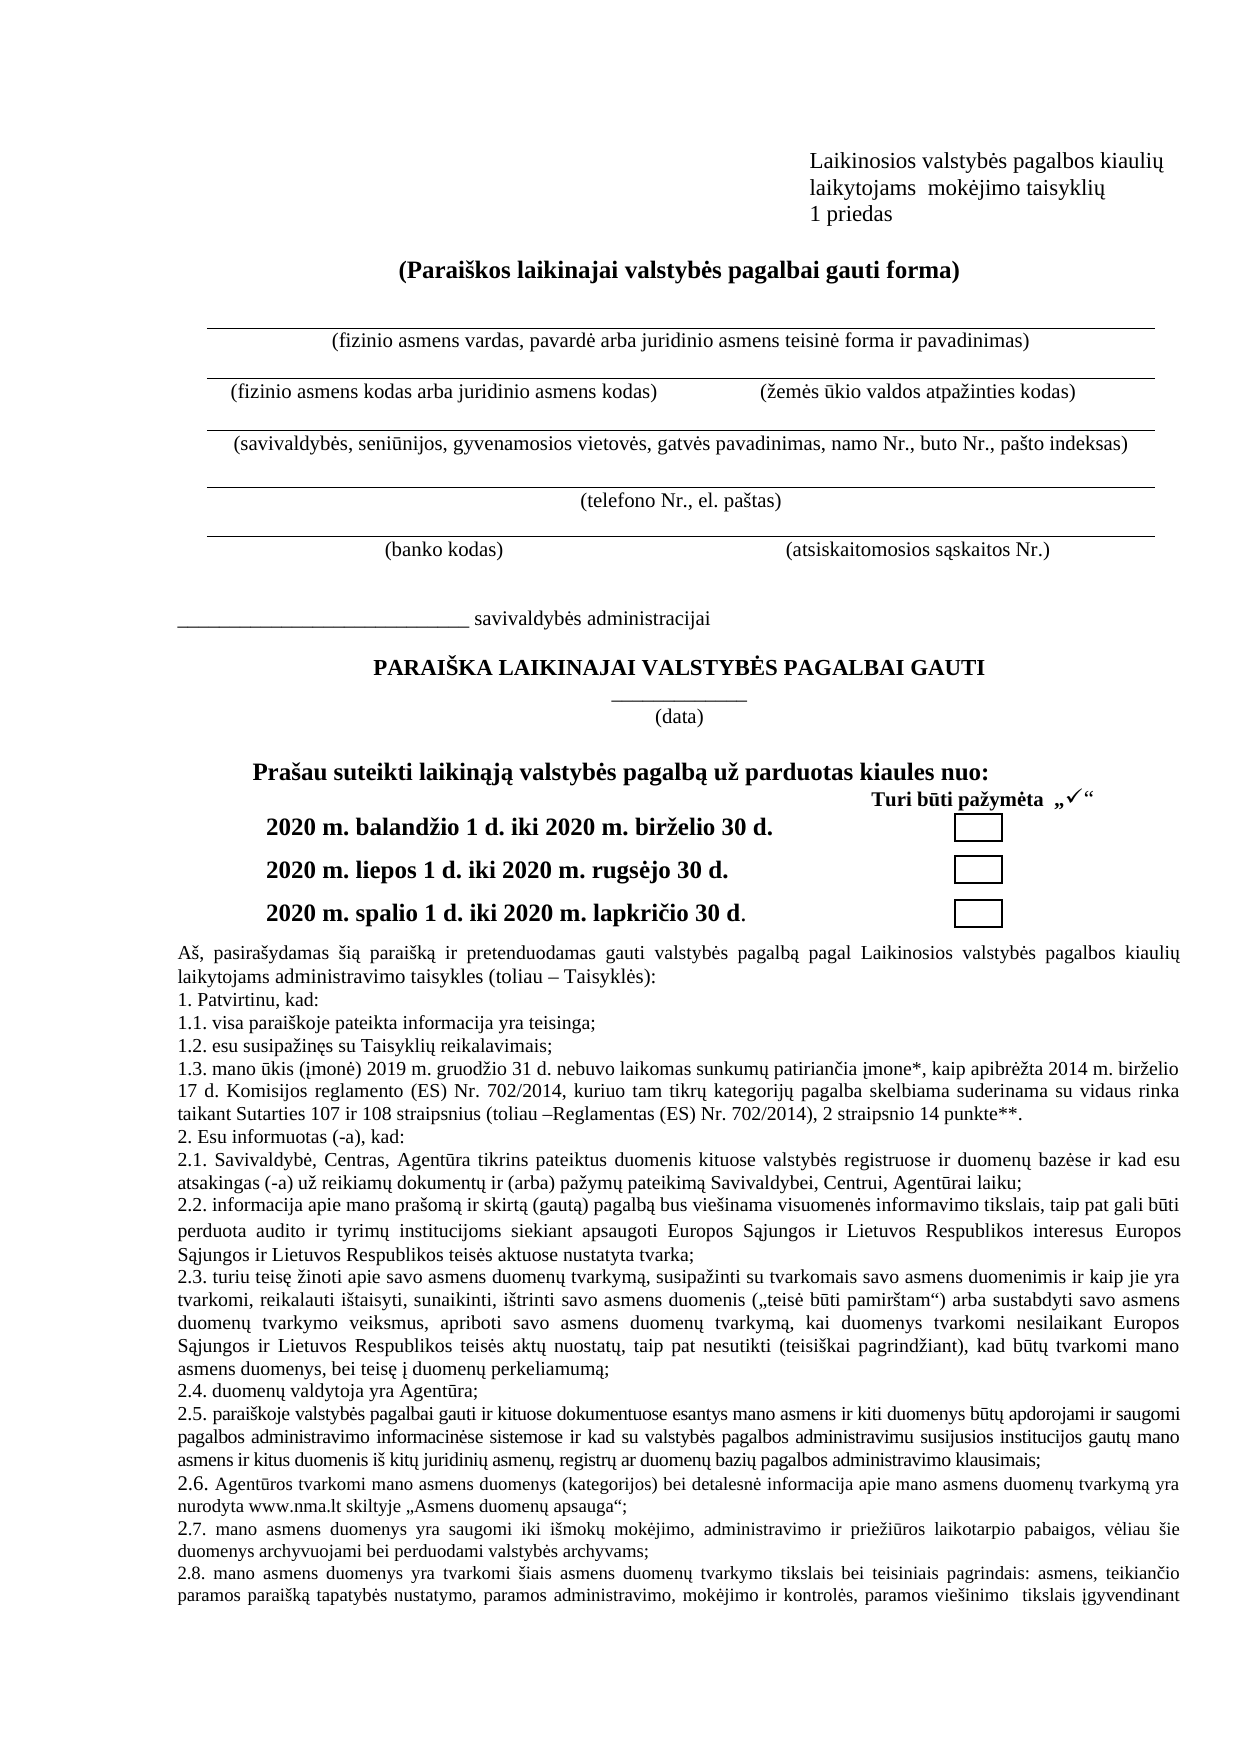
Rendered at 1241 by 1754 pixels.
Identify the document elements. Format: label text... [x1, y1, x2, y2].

text Prašau suteikti laikinąją valstybės pagalbą už parduotas kiaules nuo: [177, 757, 1181, 786]
table_cell [681, 353, 1155, 378]
text (Paraiškos laikinajai valstybės pagalbai gauti forma) [177, 255, 1181, 284]
text 2. Esu informuotas (-a), kad: [177, 1125, 1181, 1148]
text [956, 857, 1001, 882]
text 1.3. mano ūkis (įmonė) 2019 m. gruodžio 31 d. nebuvo laikomas sunkumų patiriančia įmone*, kaip apibrėžta 2014 m. birželio 17 d. Komisijos reglamento (ES) Nr. 702/2014, kuriuo tam tikrų kategorijų pagalba skelbiama suderinama su vidaus rinka taikant Sutarties 107 ir 108 straipsnius (toliau –Reglamentas (ES) Nr. 702/2014), 2 straipsnio 14 punkte**. [177, 1057, 1181, 1125]
text 2.8. mano asmens duomenys yra tvarkomi šiais asmens duomenų tvarkymo tikslais bei teisiniais pagrindais: asmens, teikiančio paramos paraišką tapatybės nustatymo, paramos administravimo, mokėjimo ir kontrolės, paramos viešinimo tikslais įgyvendinant [177, 1562, 1181, 1605]
text 1 priedas [809, 200, 1181, 227]
text [1003, 855, 1181, 884]
text Turi būti pažymėta „“ [871, 786, 1181, 812]
text 2.5. paraiškoje valstybės pagalbai gauti ir kituose dokumentuose esantys mano asmens ir kiti duomenys būtų apdorojami ir saugomi pagalbos administravimo informacinėse sistemose ir kad su valstybės pagalbos administravimu susijusios institucijos gautų mano asmens ir kitus duomenis iš kitų juridinių asmenų, registrų ar duomenų bazių pagalbos administravimo klausimais; [177, 1402, 1181, 1471]
text 2.4. duomenų valdytoja yra Agentūra; [177, 1379, 1181, 1402]
text 2020 m. balandžio 1 d. iki 2020 m. birželio 30 d. [177, 812, 1181, 841]
text 2.7. mano asmens duomenys yra saugomi iki išmokų mokėjimo, administravimo ir priežiūros laikotarpio pabaigos, vėliau šie duomenys archyvuojami bei perduodami valstybės archyvams; [177, 1516, 1181, 1562]
text 1. Patvirtinu, kad: [177, 988, 1181, 1011]
text 1.2. esu susipažinęs su Taisyklių reikalavimais; [177, 1034, 1181, 1057]
text (data) [177, 704, 1181, 728]
table_cell (savivaldybės, seniūnijos, gyvenamosios vietovės, gatvės pavadinimas, namo Nr., buto Nr., pašto indeksas) [207, 431, 1155, 463]
table_cell [207, 512, 681, 536]
table_cell [207, 463, 1155, 487]
table_header (fizinio asmens vardas, pavardė arba juridinio asmens teisinė forma ir pavadinimas) [207, 329, 1155, 352]
text 2.1. Savivaldybė, Centras, Agentūra tikrins pateiktus duomenis kituose valstybės registruose ir duomenų bazėse ir kad esu atsakingas (-a) už reikiamų dokumentų ir (arba) pažymų pateikimą Savivaldybei, Centrui, Agentūrai laiku; [177, 1148, 1181, 1193]
table_cell (atsiskaitomosios sąskaitos Nr.) [681, 537, 1155, 581]
text 2.3. turiu teisę žinoti apie savo asmens duomenų tvarkymą, susipažinti su tvarkomais savo asmens duomenimis ir kaip jie yra tvarkomi, reikalauti ištaisyti, sunaikinti, ištrinti savo asmens duomenis („teisė būti pamirštam“) arba sustabdyti savo asmens duomenų tvarkymo veiksmus, apriboti savo asmens duomenų tvarkymą, kai duomenys tvarkomi nesilaikant Europos Sąjungos ir Lietuvos Respublikos teisės aktų nuostatų, taip pat nesutikti (teisiškai pagrindžiant), kad būtų tvarkomi mano asmens duomenys, bei teisę į duomenų perkeliamumą; [177, 1265, 1181, 1379]
table_cell [207, 353, 681, 378]
table_cell (žemės ūkio valdos atpažinties kodas) [681, 379, 1155, 406]
text _____________ [177, 680, 1181, 704]
text Laikinosios valstybės pagalbos kiaulių laikytojams mokėjimo taisyklių [809, 148, 1181, 200]
text Aš, pasirašydamas šią paraišką ir pretenduodamas gauti valstybės pagalbą pagal Laikinosios valstybės pagalbos kiaulių laikytojams administravimo taisykles (toliau – Taisyklės): [177, 941, 1181, 988]
table_cell (telefono Nr., el. paštas) [207, 488, 1155, 512]
table_cell (banko kodas) [207, 537, 681, 581]
text 2.2. informacija apie mano prašomą ir skirtą (gautą) pagalbą bus viešinama visuomenės informavimo tikslais, taip pat gali būti perduota audito ir tyrimų institucijoms siekiant apsaugoti Europos Sąjungos ir Lietuvos Respublikos interesus Europos Sąjungos ir Lietuvos Respublikos teisės aktuose nustatyta tvarka; [177, 1193, 1181, 1265]
text ____________________________ savivaldybės administracijai [177, 605, 1181, 629]
text 2020 m. spalio 1 d. iki 2020 m. lapkričio 30 d. [177, 898, 1181, 927]
table_cell (fizinio asmens kodas arba juridinio asmens kodas) [207, 379, 681, 406]
text 1.1. visa paraiškoje pateikta informacija yra teisinga; [177, 1011, 1181, 1034]
table_cell [207, 406, 1155, 430]
text PARAIŠKA LAIKINAJAI VALSTYBĖS PAGALBAI GAUTI [177, 653, 1181, 680]
table_cell [681, 512, 1155, 536]
text 2.6. Agentūros tvarkomi mano asmens duomenys (kategorijos) bei detalesnė informacija apie mano asmens duomenų tvarkymą yra nurodyta www.nma.lt skiltyje „Asmens duomenų apsauga“; [177, 1471, 1181, 1516]
text 2020 m. liepos 1 d. iki 2020 m. rugsėjo 30 d. [177, 855, 954, 884]
